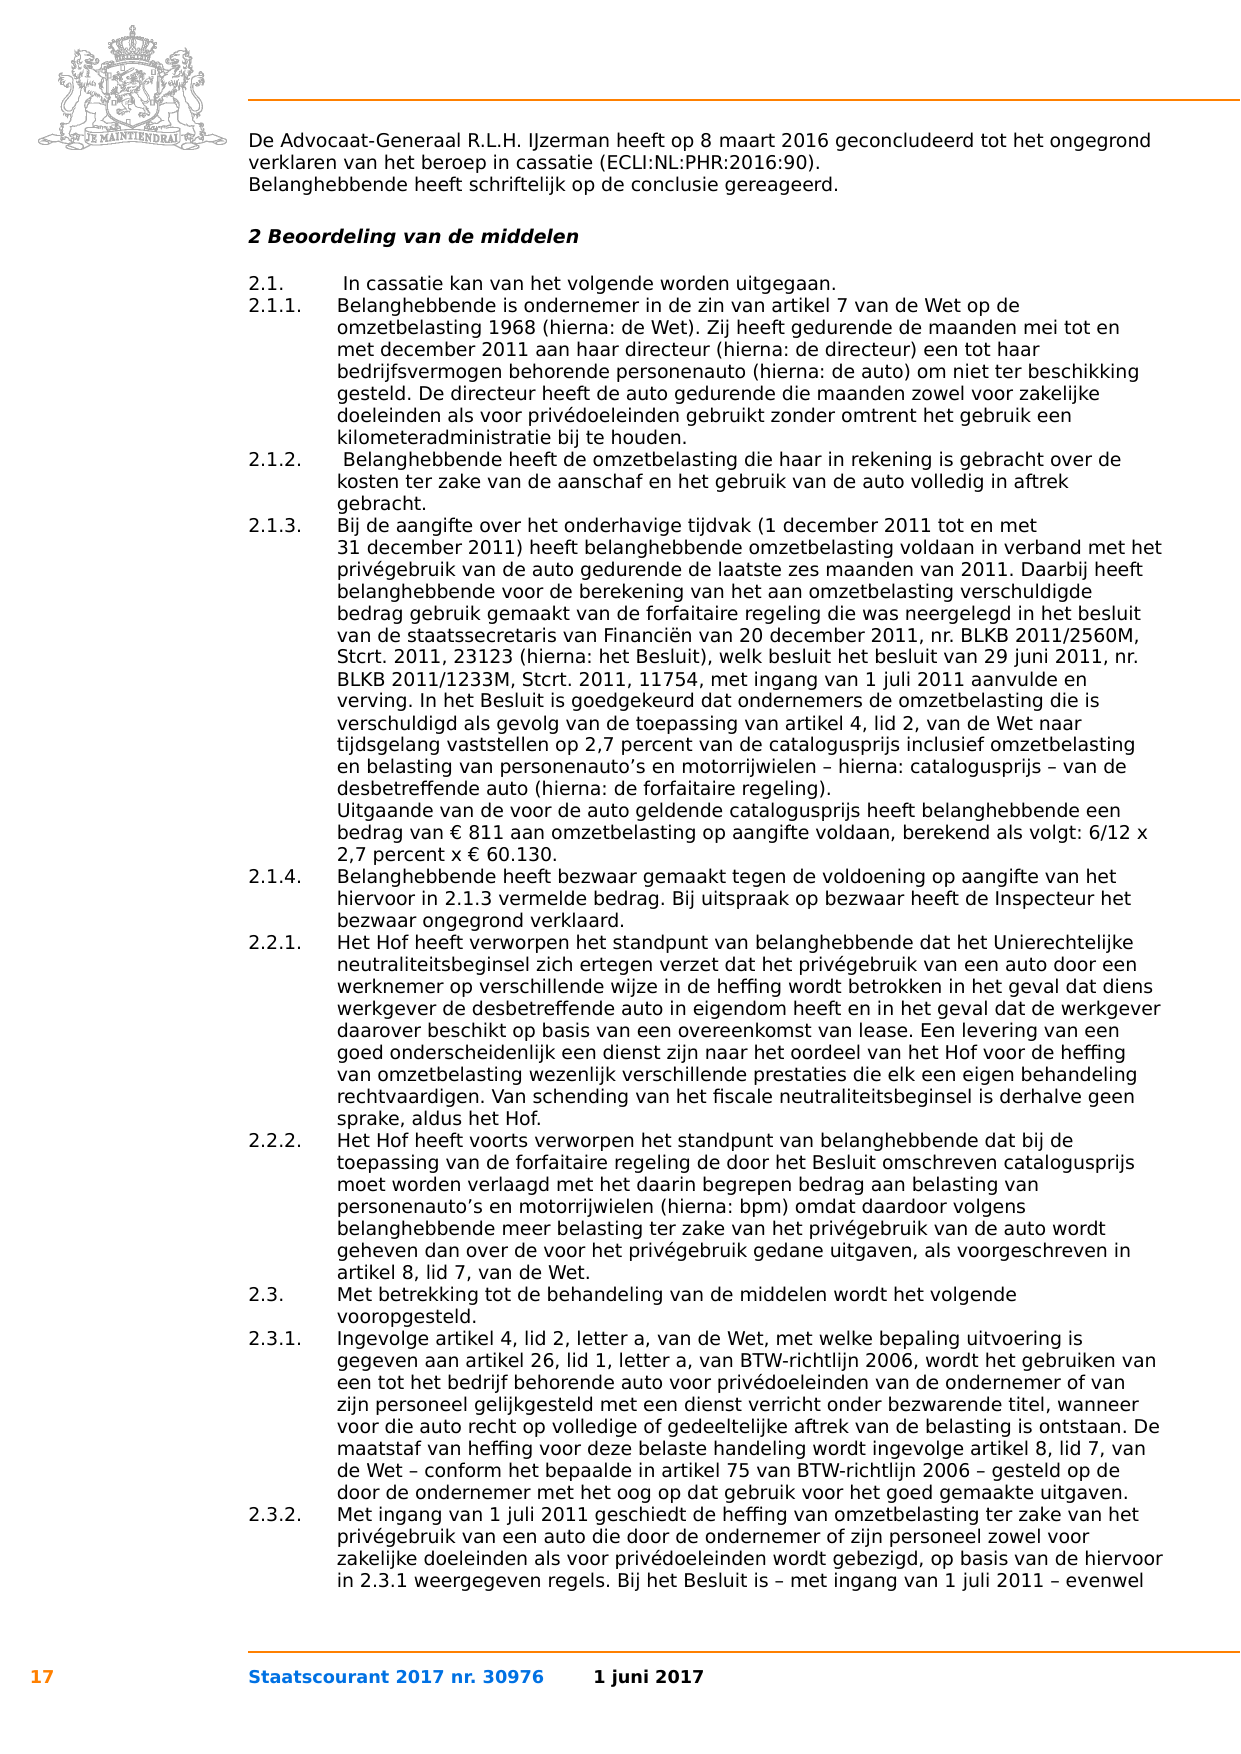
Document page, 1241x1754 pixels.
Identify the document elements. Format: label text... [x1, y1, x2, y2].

text 2.1.3. Bij de aangifte over het onderhavige tijdvak (1 december 2011 tot en met 31 december 2011) heeft belanghebbende omzetbelasting voldaan in verband met het privégebruik van de auto gedurende de laatste zes maanden van 2011. Daarbij heeft belanghebbende voor de berekening van het aan omzetbelasting verschuldigde bedrag gebruik gemaakt van de forfaitaire regeling die was neergelegd in het besluit van de staatssecretaris van Financiën van 20 december 2011, nr. BLKB 2011/2560M, Stcrt. 2011, 23123 (hierna: het Besluit), welk besluit het besluit van 29 juni 2011, nr. BLKB 2011/1233M, Stcrt. 2011, 11754, met ingang van 1 juli 2011 aanvulde en verving. In het Besluit is goedgekeurd dat ondernemers de omzetbelasting die is verschuldigd als gevolg van de toepassing van artikel 4, lid 2, van de Wet naar tijdsgelang vaststellen op 2,7 percent van de catalogusprijs inclusief omzetbelasting en belasting van personenauto’s en motorrijwielen – hierna: catalogusprijs – van de desbetreffende auto (hierna: de forfaitaire regeling). [248, 514, 1163, 800]
text Uitgaande van de voor de auto geldende catalogusprijs heeft belanghebbende een bedrag van € 811 aan omzetbelasting op aangifte voldaan, berekend als volgt: 6/12 x 2,7 percent x € 60.130. [337, 800, 1163, 866]
text 2.3.1. Ingevolge artikel 4, lid 2, letter a, van de Wet, met welke bepaling uitvoering is gegeven aan artikel 26, lid 1, letter a, van BTW-richtlijn 2006, wordt het gebruiken van een tot het bedrijf behorende auto voor privédoeleinden van de ondernemer of van zijn personeel gelijkgesteld met een dienst verricht onder bezwarende titel, wanneer voor die auto recht op volledige of gedeeltelijke aftrek van de belasting is ontstaan. De maatstaf van heffing voor deze belaste handeling wordt ingevolge artikel 8, lid 7, van de Wet – conform het bepaalde in artikel 75 van BTW-richtlijn 2006 – gesteld op de door de ondernemer met het oog op dat gebruik voor het goed gemaakte uitgaven. [248, 1328, 1163, 1504]
text Belanghebbende heeft schriftelijk op de conclusie gereageerd. [248, 174, 1163, 196]
text 2.3.2. Met ingang van 1 juli 2011 geschiedt de heffing van omzetbelasting ter zake van het privégebruik van een auto die door de ondernemer of zijn personeel zowel voor zakelijke doeleinden als voor privédoeleinden wordt gebezigd, op basis van de hiervoor in 2.3.1 weergegeven regels. Bij het Besluit is – met ingang van 1 juli 2011 – evenwel [248, 1504, 1163, 1592]
text 2.2.1. Het Hof heeft verworpen het standpunt van belanghebbende dat het Unierechtelijke neutraliteitsbeginsel zich ertegen verzet dat het privégebruik van een auto door een werknemer op verschillende wijze in de heffing wordt betrokken in het geval dat diens werkgever de desbetreffende auto in eigendom heeft en in het geval dat de werkgever daarover beschikt op basis van een overeenkomst van lease. Een levering van een goed onderscheidenlijk een dienst zijn naar het oordeel van het Hof voor de heffing van omzetbelasting wezenlijk verschillende prestaties die elk een eigen behandeling rechtvaardigen. Van schending van het fiscale neutraliteitsbeginsel is derhalve geen sprake, aldus het Hof. [248, 932, 1163, 1130]
text 2.2.2. Het Hof heeft voorts verworpen het standpunt van belanghebbende dat bij de toepassing van de forfaitaire regeling de door het Besluit omschreven catalogusprijs moet worden verlaagd met het daarin begrepen bedrag aan belasting van personenauto’s en motorrijwielen (hierna: bpm) omdat daardoor volgens belanghebbende meer belasting ter zake van het privégebruik van de auto wordt geheven dan over de voor het privégebruik gedane uitgaven, als voorgeschreven in artikel 8, lid 7, van de Wet. [248, 1130, 1163, 1284]
text De Advocaat-Generaal R.L.H. IJzerman heeft op 8 maart 2016 geconcludeerd tot het ongegrond verklaren van het beroep in cassatie (ECLI:NL:PHR:2016:90). [248, 130, 1163, 174]
subtitle 2 Beoordeling van de middelen [248, 226, 1163, 248]
text 2.3. Met betrekking tot de behandeling van de middelen wordt het volgende vooropgesteld. [248, 1284, 1163, 1328]
text 2.1.2. Belanghebbende heeft de omzetbelasting die haar in rekening is gebracht over de kosten ter zake van de aanschaf en het gebruik van de auto volledig in aftrek gebracht. [248, 449, 1163, 514]
text 2.1.4. Belanghebbende heeft bezwaar gemaakt tegen de voldoening op aangifte van het hiervoor in 2.1.3 vermelde bedrag. Bij uitspraak op bezwaar heeft de Inspecteur het bezwaar ongegrond verklaard. [248, 866, 1163, 932]
picture [38, 25, 227, 150]
text 2.1. In cassatie kan van het volgende worden uitgegaan. [248, 273, 1163, 295]
text 2.1.1. Belanghebbende is ondernemer in de zin van artikel 7 van de Wet op de omzetbelasting 1968 (hierna: de Wet). Zij heeft gedurende de maanden mei tot en met december 2011 aan haar directeur (hierna: de directeur) een tot haar bedrijfsvermogen behorende personenauto (hierna: de auto) om niet ter beschikking gesteld. De directeur heeft de auto gedurende die maanden zowel voor zakelijke doeleinden als voor privédoeleinden gebruikt zonder omtrent het gebruik een kilometeradministratie bij te houden. [248, 295, 1163, 449]
